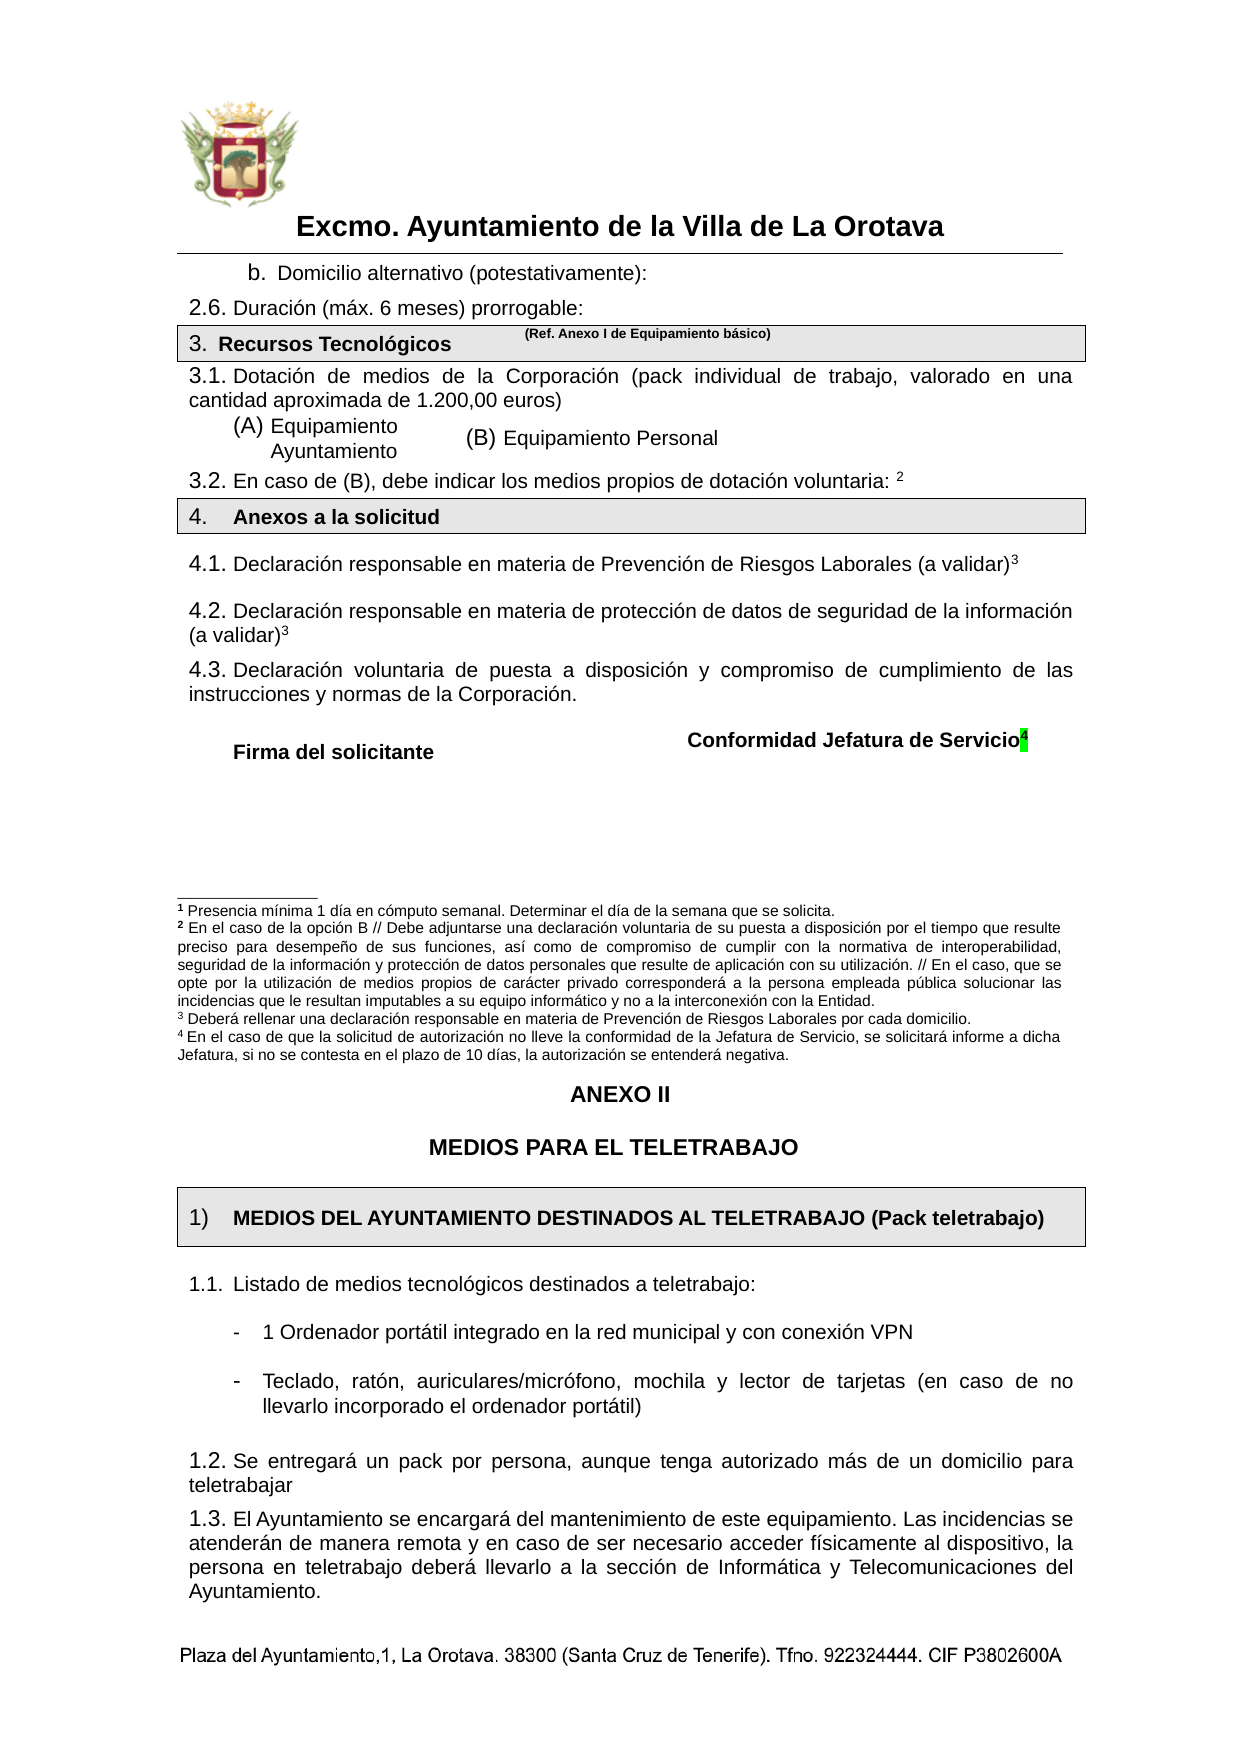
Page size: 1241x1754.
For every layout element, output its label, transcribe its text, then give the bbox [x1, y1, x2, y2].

table_cell Domicilio alternativo (potestativamente): [177, 255, 1086, 290]
table_cell En caso de (B), debe indicar los medios propios de dotación voluntaria: 2 [177, 463, 1086, 498]
table_cell Duración (máx. 6 meses) prorrogable: [177, 290, 1086, 325]
text 2 En el caso de la opción B // Debe adjuntarse una declaración voluntaria de su puesta a disposición por el tiempo que resulte preciso para desempeño de sus funciones, así como de compromiso de cumplir con la normativa de interoperabilidad, seguridad de la información y protección de datos personales que resulte de aplicación con su utilización. // En el caso, que se opte por la utilización de medios propios de carácter privado corresponderá a la persona empleada pública solucionar las incidencias que le resultan imputables a su equipo informático y no a la interconexión con la Entidad. [177, 919, 1063, 1009]
table_cell Equipamiento Ayuntamiento [177, 412, 410, 462]
table_header MEDIOS DEL AYUNTAMIENTO DESTINADOS AL TELETRABAJO (Pack teletrabajo) [178, 1188, 1085, 1246]
text ANEXO II [177, 1081, 1063, 1108]
table_cell (Ref. Anexo I de Equipamiento básico) [513, 326, 1085, 361]
table_cell Declaración voluntaria de puesta a disposición y compromiso de cumplimiento de las instrucciones y normas de la Corporación. [177, 651, 1086, 710]
table_cell Equipamiento Personal [410, 412, 1086, 462]
text 3 Deberá rellenar una declaración responsable en materia de Prevención de Riesgos Laborales por cada domicilio. [177, 1009, 1063, 1027]
text 1 Presencia mínima 1 día en cómputo semanal. Determinar el día de la semana que se solicita. [177, 901, 1063, 919]
table_cell Conformidad Jefatura de Servicio4 [631, 710, 1086, 769]
table_cell Declaración responsable en materia de Prevención de Riesgos Laborales (a validar)3 [177, 534, 1086, 592]
table_cell El Ayuntamiento se encargará del mantenimiento de este equipamiento. Las incidencias se atenderán de manera remota y en caso de ser necesario acceder físicamente al dispositivo, la persona en teletrabajo deberá llevarlo a la sección de Informática y Telecomunicaciones del Ayuntamiento. [177, 1502, 1086, 1606]
text MEDIOS PARA EL TELETRABAJO [177, 1134, 1063, 1161]
table_cell Dotación de medios de la Corporación (pack individual de trabajo, valorado en una cantidad aproximada de 1.200,00 euros) [177, 362, 1086, 412]
table_cell Listado de medios tecnológicos destinados a teletrabajo: 1 Ordenador portátil integrado en la red municipal y con conexión VPN Teclado, ratón, auriculares/micrófono, mochila y lector de tarjetas (en caso de no llevarlo incorporado el ordenador portátil) [177, 1247, 1086, 1442]
table_cell Declaración responsable en materia de protección de datos de seguridad de la información (a validar)3 [177, 592, 1086, 651]
text 4 En el caso de que la solicitud de autorización no lleve la conformidad de la Jefatura de Servicio, se solicitará informe a dicha Jefatura, si no se contesta en el plazo de 10 días, la autorización se entenderá negativa. [177, 1027, 1063, 1063]
text ___________ [177, 875, 1063, 901]
table_cell Firma del solicitante [177, 710, 631, 769]
table_cell Anexos a la solicitud [178, 499, 1085, 533]
table_cell Recursos Tecnológicos [178, 326, 513, 361]
table_cell Se entregará un pack por persona, aunque tenga autorizado más de un domicilio para teletrabajar [177, 1442, 1086, 1502]
